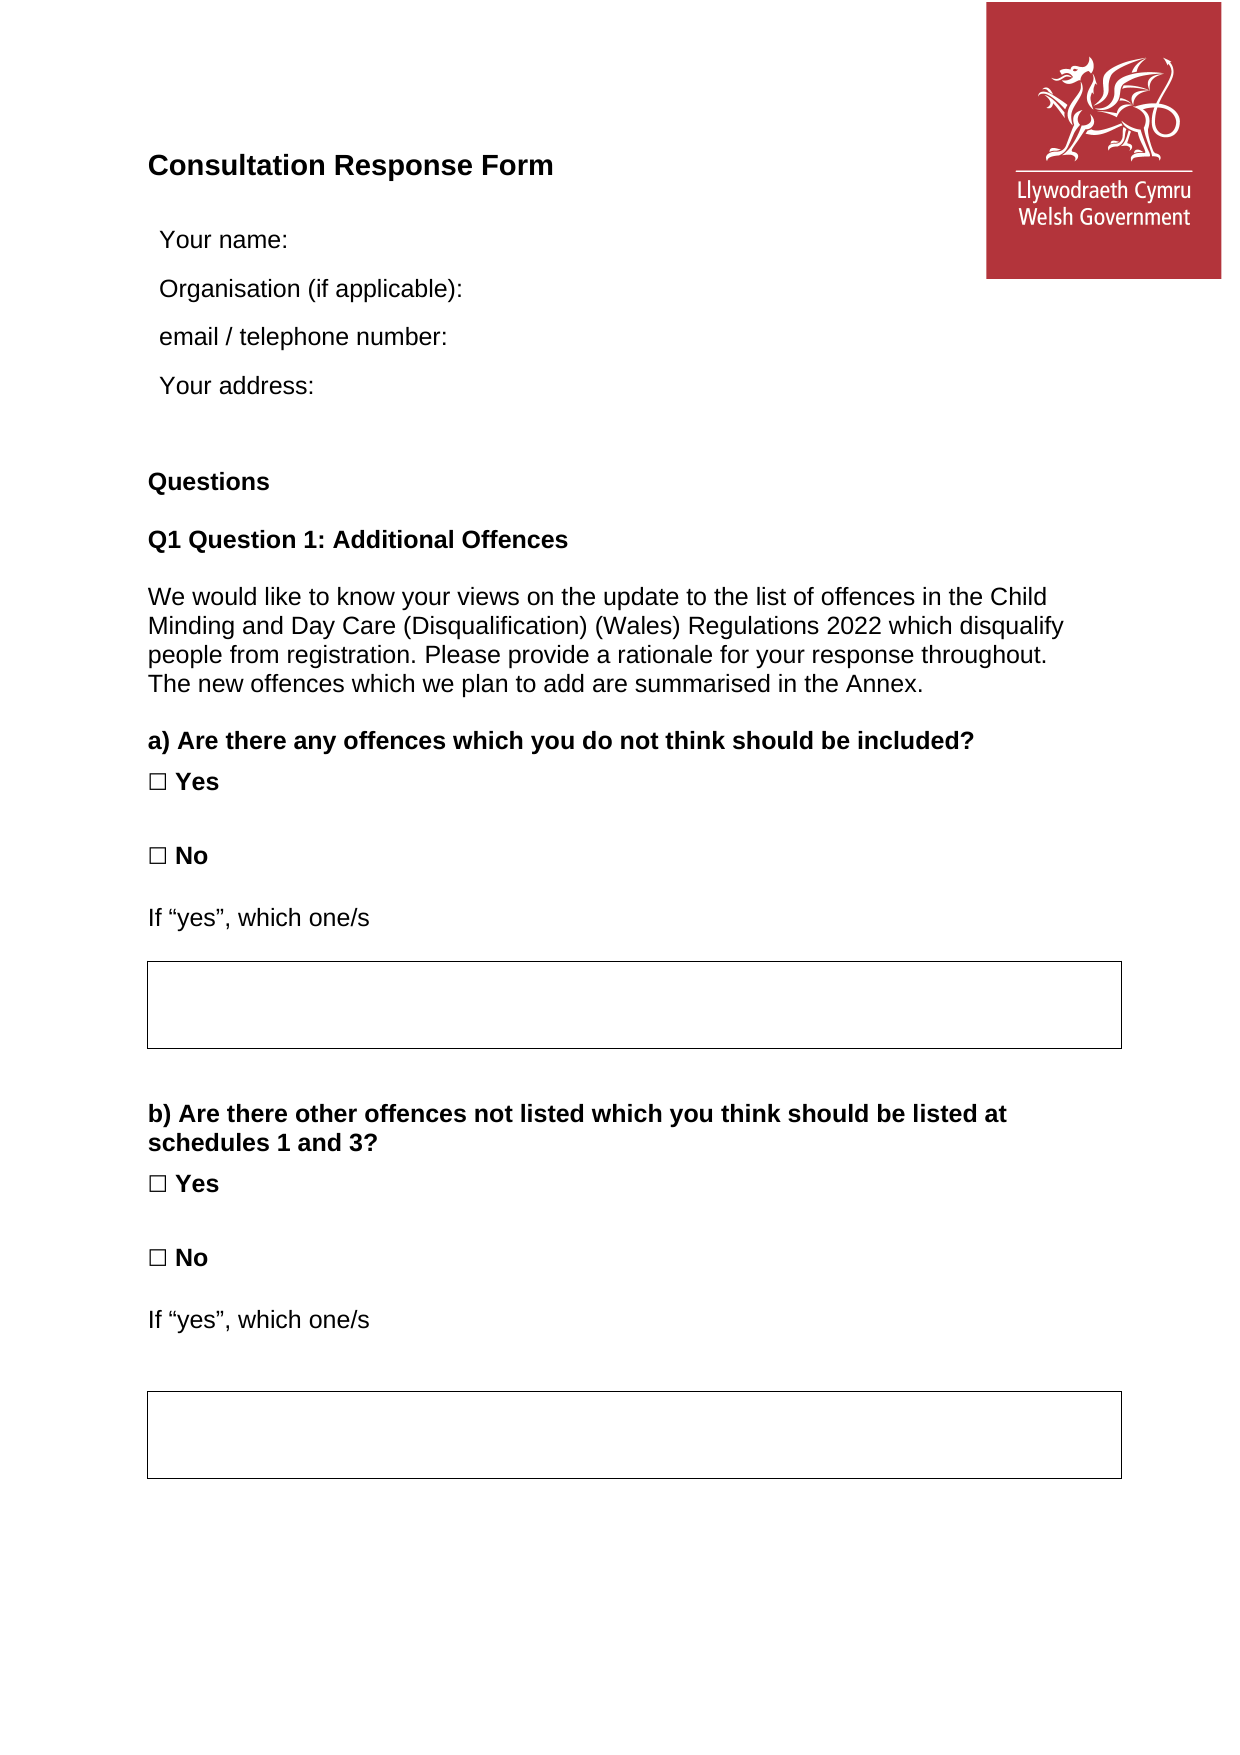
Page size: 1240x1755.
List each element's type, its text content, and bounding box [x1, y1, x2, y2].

text a) Are there any offences which you do not think should be included? [148, 726, 1122, 755]
text Q1 Question 1: Additional Offences [148, 525, 1122, 553]
text We would like to know your views on the update to the list of offences in the Child Minding and Day Care (Disqualification) (Wales) Regulations 2022 which disqualify people from registration. Please provide a rationale for your response throughout. [148, 582, 1122, 668]
table_header Your name: [148, 215, 958, 263]
text ☐ No [148, 1202, 1137, 1276]
table_cell Your address: [148, 361, 958, 410]
table_cell Organisation (if applicable): [148, 264, 958, 312]
table_header [148, 1392, 1121, 1478]
text b) Are there other offences not listed which you think should be listed at schedules 1 and 3? [148, 1099, 1122, 1156]
table_cell email / telephone number: [148, 312, 958, 361]
text ☐ No [148, 800, 1137, 874]
text The new offences which we plan to add are summarised in the Annex. [148, 668, 1122, 697]
text ☐ Yes [148, 755, 1137, 800]
text Consultation Response Form [148, 148, 986, 181]
text If “yes”, which one/s [148, 1305, 1122, 1333]
text If “yes”, which one/s [148, 903, 1122, 932]
table_header [148, 962, 1121, 1048]
text Questions [148, 467, 1137, 496]
text ☐ Yes [148, 1156, 1137, 1202]
